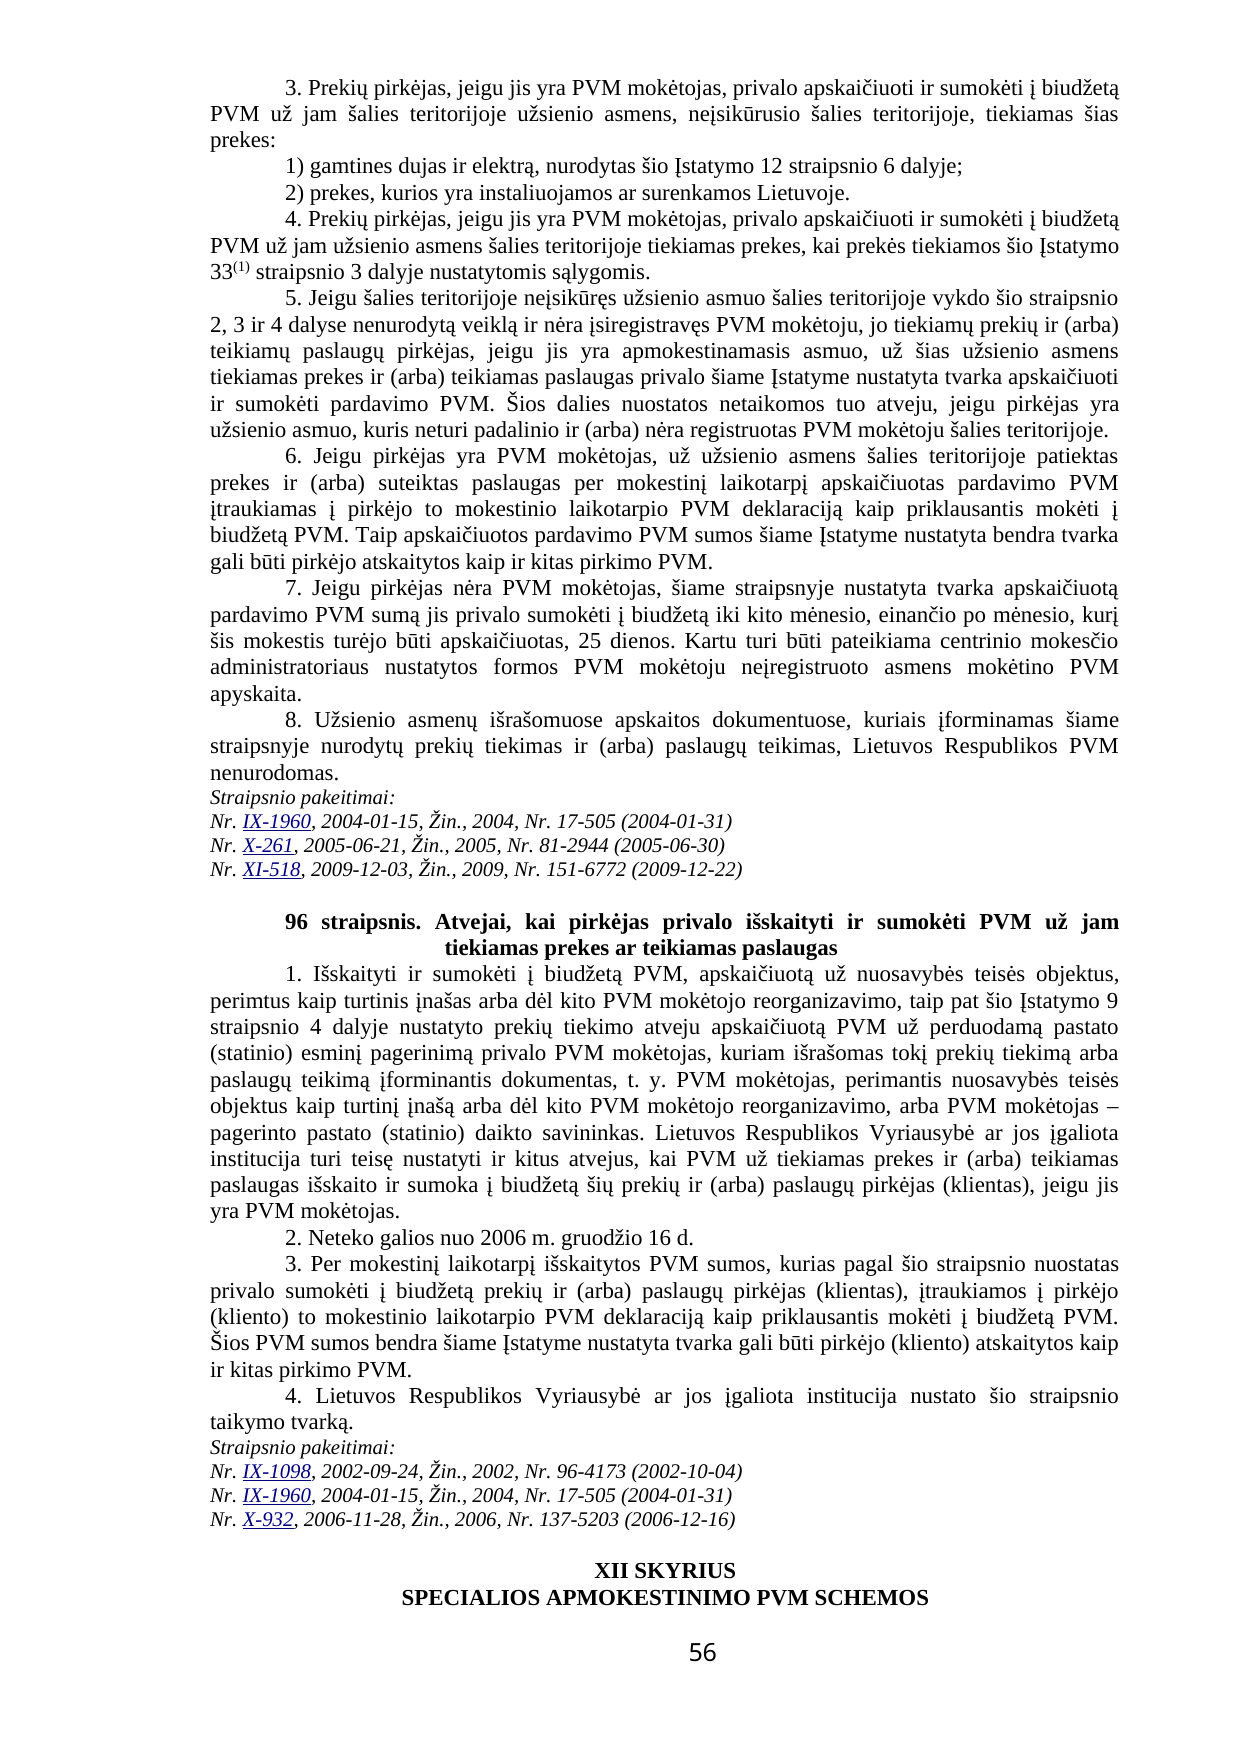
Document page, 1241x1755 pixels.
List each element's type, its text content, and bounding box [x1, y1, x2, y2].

text 4. Lietuvos Respublikos Vyriausybė ar jos įgaliota institucija nustato šio straipsnio taikymo tvarką. [210, 1382, 1120, 1435]
text 1) gamtines dujas ir elektrą, nurodytas šio Įstatymo 12 straipsnio 6 dalyje; [210, 153, 1120, 179]
text Straipsnio pakeitimai: [210, 1435, 1120, 1459]
text 7. Jeigu pirkėjas nėra PVM mokėtojas, šiame straipsnyje nustatyta tvarka apskaičiuotą pardavimo PVM sumą jis privalo sumokėti į biudžetą iki kito mėnesio, einančio po mėnesio, kurį šis mokestis turėjo būti apskaičiuotas, 25 dienos. Kartu turi būti pateikiama centrinio mokesčio administratoriaus nustatytos formos PVM mokėtoju neįregistruoto asmens mokėtino PVM apyskaita. [210, 574, 1120, 706]
text 96 straipsnis. Atvejai, kai pirkėjas privalo išskaityti ir sumokėti PVM už jam tiekiamas prekes ar teikiamas paslaugas [285, 908, 1120, 960]
text XII SKYRIUS [210, 1557, 1120, 1584]
text 6. Jeigu pirkėjas yra PVM mokėtojas, už užsienio asmens šalies teritorijoje patiektas prekes ir (arba) suteiktas paslaugas per mokestinį laikotarpį apskaičiuotas pardavimo PVM įtraukiamas į pirkėjo to mokestinio laikotarpio PVM deklaraciją kaip priklausantis mokėti į biudžetą PVM. Taip apskaičiuotos pardavimo PVM sumos šiame Įstatyme nustatyta bendra tvarka gali būti pirkėjo atskaitytos kaip ir kitas pirkimo PVM. [210, 442, 1120, 574]
text Nr. X-261, 2005-06-21, Žin., 2005, Nr. 81-2944 (2005-06-30) [210, 833, 1120, 857]
text Nr. X-932, 2006-11-28, Žin., 2006, Nr. 137-5203 (2006-12-16) [210, 1507, 1120, 1531]
text Nr. IX-1960, 2004-01-15, Žin., 2004, Nr. 17-505 (2004-01-31) [210, 809, 1120, 833]
text 3. Prekių pirkėjas, jeigu jis yra PVM mokėtojas, privalo apskaičiuoti ir sumokėti į biudžetą PVM už jam šalies teritorijoje užsienio asmens, neįsikūrusio šalies teritorijoje, tiekiamas šias prekes: [210, 73, 1120, 153]
text 2) prekes, kurios yra instaliuojamos ar surenkamos Lietuvoje. [210, 179, 1120, 205]
text Nr. IX-1098, 2002-09-24, Žin., 2002, Nr. 96-4173 (2002-10-04) [210, 1459, 1120, 1483]
text 5. Jeigu šalies teritorijoje neįsikūręs užsienio asmuo šalies teritorijoje vykdo šio straipsnio 2, 3 ir 4 dalyse nenurodytą veiklą ir nėra įsiregistravęs PVM mokėtoju, jo tiekiamų prekių ir (arba) teikiamų paslaugų pirkėjas, jeigu jis yra apmokestinamasis asmuo, už šias užsienio asmens tiekiamas prekes ir (arba) teikiamas paslaugas privalo šiame Įstatyme nustatyta tvarka apskaičiuoti ir sumokėti pardavimo PVM. Šios dalies nuostatos netaikomos tuo atveju, jeigu pirkėjas yra užsienio asmuo, kuris neturi padalinio ir (arba) nėra registruotas PVM mokėtoju šalies teritorijoje. [210, 284, 1120, 442]
text 1. Išskaityti ir sumokėti į biudžetą PVM, apskaičiuotą už nuosavybės teisės objektus, perimtus kaip turtinis įnašas arba dėl kito PVM mokėtojo reorganizavimo, taip pat šio Įstatymo 9 straipsnio 4 dalyje nustatyto prekių tiekimo atveju apskaičiuotą PVM už perduodamą pastato (statinio) esminį pagerinimą privalo PVM mokėtojas, kuriam išrašomas tokį prekių tiekimą arba paslaugų teikimą įforminantis dokumentas, t. y. PVM mokėtojas, perimantis nuosavybės teisės objektus kaip turtinį įnašą arba dėl kito PVM mokėtojo reorganizavimo, arba PVM mokėtojas – pagerinto pastato (statinio) daikto savininkas. Lietuvos Respublikos Vyriausybė ar jos įgaliota institucija turi teisę nustatyti ir kitus atvejus, kai PVM už tiekiamas prekes ir (arba) teikiamas paslaugas išskaito ir sumoka į biudžetą šių prekių ir (arba) paslaugų pirkėjas (klientas), jeigu jis yra PVM mokėtojas. [210, 960, 1120, 1224]
text Straipsnio pakeitimai: [210, 785, 1120, 809]
text 2. Neteko galios nuo 2006 m. gruodžio 16 d. [210, 1224, 1120, 1250]
text SPECIALIOS APMOKESTINIMO PVM SCHEMOS [210, 1584, 1120, 1610]
text 8. Užsienio asmenų išrašomuose apskaitos dokumentuose, kuriais įforminamas šiame straipsnyje nurodytų prekių tiekimas ir (arba) paslaugų teikimas, Lietuvos Respublikos PVM nenurodomas. [210, 706, 1120, 785]
text Nr. XI-518, 2009-12-03, Žin., 2009, Nr. 151-6772 (2009-12-22) [210, 857, 1120, 881]
text Nr. IX-1960, 2004-01-15, Žin., 2004, Nr. 17-505 (2004-01-31) [210, 1483, 1120, 1507]
text 4. Prekių pirkėjas, jeigu jis yra PVM mokėtojas, privalo apskaičiuoti ir sumokėti į biudžetą PVM už jam užsienio asmens šalies teritorijoje tiekiamas prekes, kai prekės tiekiamos šio Įstatymo 33(1) straipsnio 3 dalyje nustatytomis sąlygomis. [210, 205, 1120, 284]
text 3. Per mokestinį laikotarpį išskaitytos PVM sumos, kurias pagal šio straipsnio nuostatas privalo sumokėti į biudžetą prekių ir (arba) paslaugų pirkėjas (klientas), įtraukiamos į pirkėjo (kliento) to mokestinio laikotarpio PVM deklaraciją kaip priklausantis mokėti į biudžetą PVM. Šios PVM sumos bendra šiame Įstatyme nustatyta tvarka gali būti pirkėjo (kliento) atskaitytos kaip ir kitas pirkimo PVM. [210, 1250, 1120, 1382]
